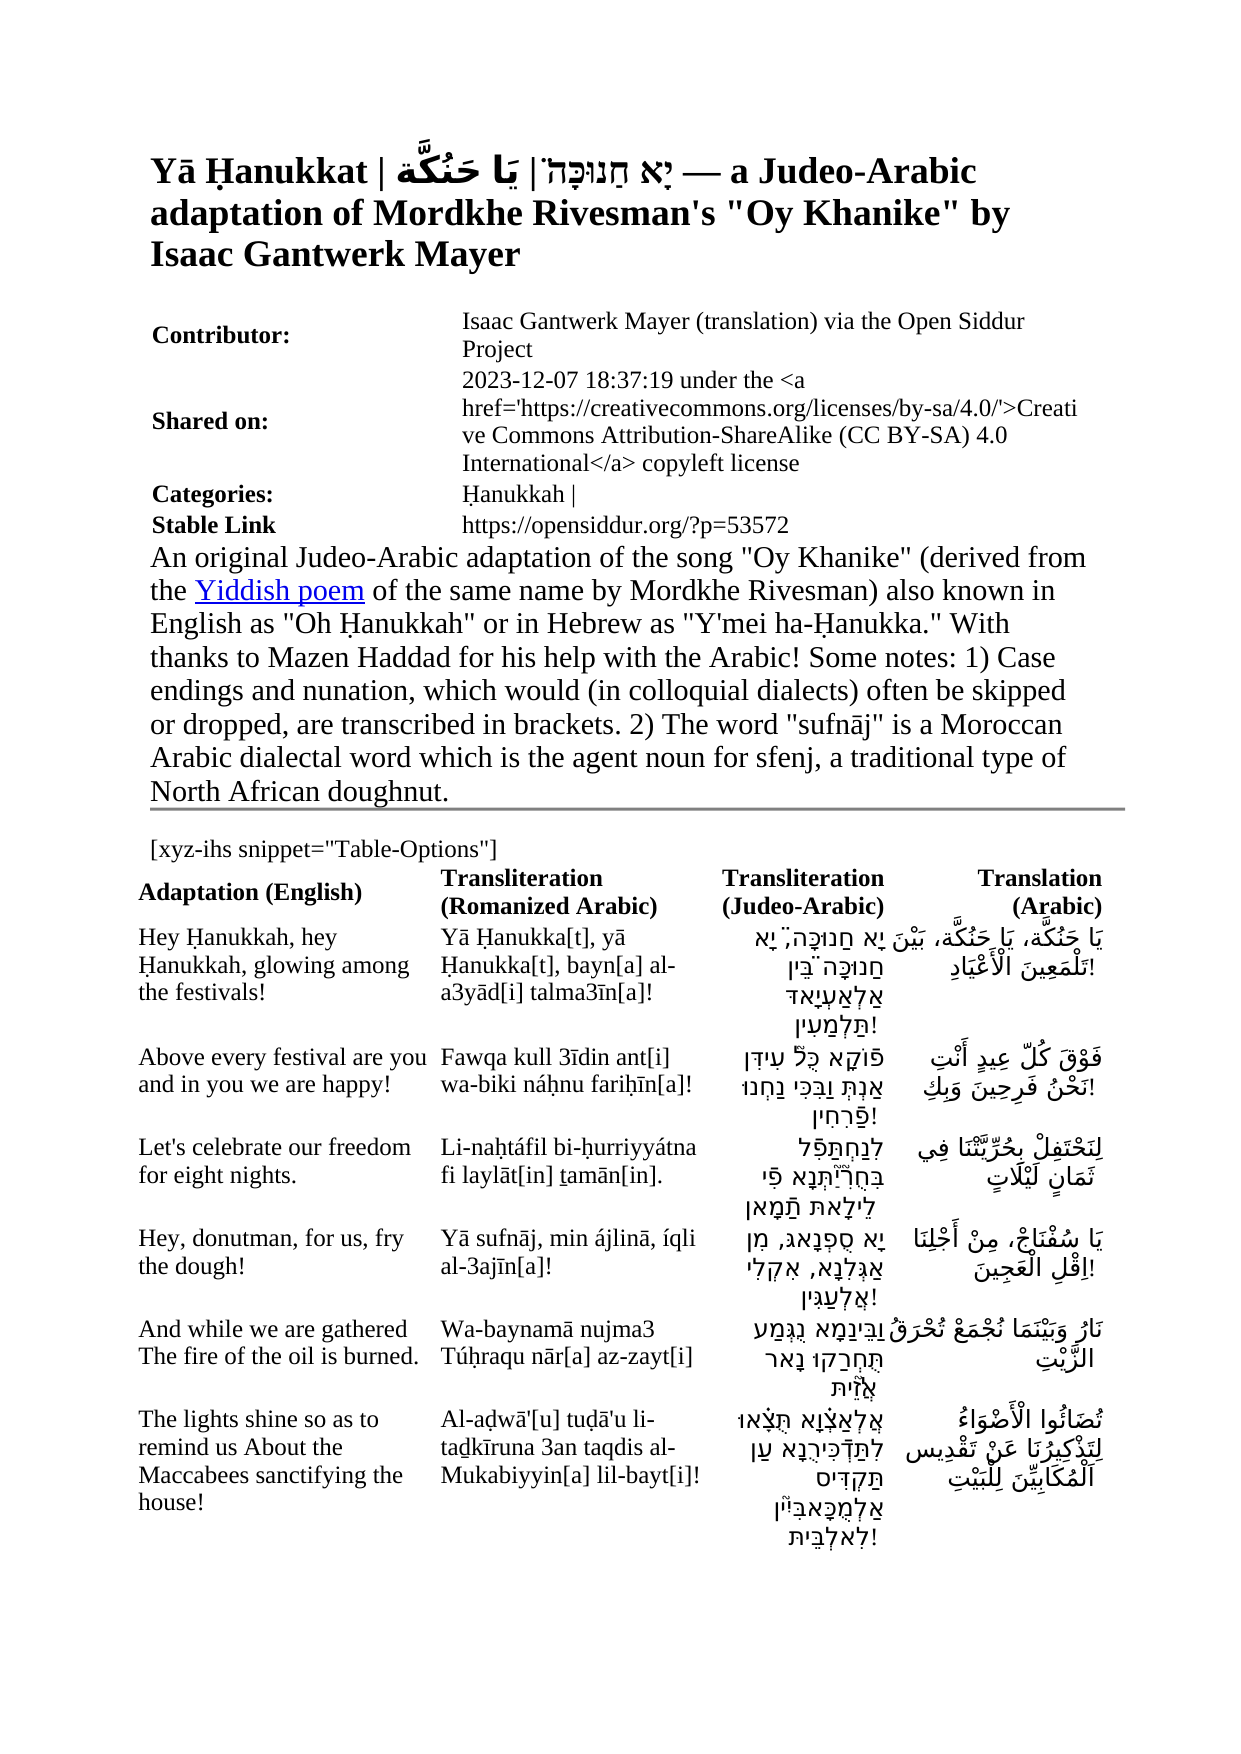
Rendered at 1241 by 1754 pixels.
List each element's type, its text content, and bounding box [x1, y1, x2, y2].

table_cell Yā sufnāj, min ájlinā, íqli al-3ajīn[a]! [439, 1223, 709, 1313]
table_cell Let's celebrate our freedom for eight nights. [136, 1132, 439, 1222]
table_cell Stable Link [150, 509, 460, 540]
table_header Adaptation (English) [136, 863, 439, 921]
table_cell Categories: [150, 478, 460, 509]
table_cell Shared on: [150, 364, 460, 478]
table_cell פֿוֹקָא כֻּל֘ עִידִּן אַנְתְּ וַבִּכִּי נַחְנוּ פַֿרִחִין! [709, 1041, 886, 1132]
table_cell וַבֵּינַמָא נֻגְּמַע תֻּחְרַקוּ נָאר ﭏֲזֵ֘יתּ [709, 1313, 886, 1404]
table_cell Fawqa kull 3īdin ant[i] wa-biki náḥnu fariḥīn[a]! [439, 1041, 709, 1132]
subtitle Yā Ḥanukkat | יָא חַנוּכָּה̈ | يَا حَنُكَّة — a Judeo-Arabic adaptation of Mordkhe Rivesman's "Oy Khanike" by Isaac Gantwerk Mayer [150, 150, 1090, 275]
table_cell يَا حَنُكَّة، يَا حَنُكَّة، بَيْنَ الْأَعْيَادِ‎ تَلْمَعِينَ! [886, 921, 1104, 1041]
table_cell לִנַחְתַּפִֿל בִּחֻרִ֘יַ֘תְּנָא פִֿי לֵילָאתּ תַֿמָאן [709, 1132, 886, 1222]
table_cell אֲלְאַצְ֗וָא תֻּצָ֗אוּ לִתַּדְֿכִּירֻנָא עַן תַּקְדִּיס אַלְמֻכָּאבִּיִ֘ין לִאלְבֵּיתּ! [709, 1404, 886, 1553]
table_cell The lights shine so as to remind us About the Maccabees sanctifying the house! [136, 1404, 439, 1553]
table_cell فَوْقَ كُلّ عِيدٍ أَنْتِ وَبِكِ‎ ‎نَحْنُ فَرِحِينَ! [886, 1041, 1104, 1132]
table_header Translation (Arabic) [886, 863, 1104, 921]
table_cell لِنَحْتَفِلْ بِحُرِّيَّتْنَا فِي لَيْلَاتٍ‎‎ ثَمَانٍ‎ [886, 1132, 1104, 1222]
table_cell https://opensiddur.org/?p=53572 [460, 509, 1090, 540]
table_cell Hey, donutman, for us, fry the dough! [136, 1223, 439, 1313]
table_cell يَا سُفْنَاجْ، مِنْ أَجْلِنَا اِقْلِ الْعَجِينَ‎‎‎! [886, 1223, 1104, 1313]
table_header Isaac Gantwerk Mayer (translation) via the Open Siddur Project [460, 306, 1090, 364]
table_cell Above every festival are you and in you we are happy! [136, 1041, 439, 1132]
table_header Transliteration (Romanized Arabic) [439, 863, 709, 921]
table_cell الْأَضْوَاءُ‎‎‎ تُضَائُوا لِتَذْكِيرُنَا عَنْ تَقْدِيس اَلْمُكَابِيِّنَ لِلْبَيْتِ [886, 1404, 1104, 1553]
table_cell And while we are gathered The fire of the oil is burned. [136, 1313, 439, 1404]
table_header Transliteration (Judeo-Arabic) [709, 863, 886, 921]
table_header Contributor: [150, 306, 460, 364]
table_cell Yā Ḥanukka[t], yā Ḥanukka[t], bayn[a] al-a3yād[i] talma3īn[a]! [439, 921, 709, 1041]
text An original Judeo-Arabic adaptation of the song "Oy Khanike" (derived from the Yiddish poem of the same name by Mordkhe Rivesman) also known in English as "Oh Ḥanukkah" or in Hebrew as "Y'mei ha-Ḥanukka." With thanks to Mazen Haddad for his help with the Arabic! Some notes: 1) Case endings and nunation, which would (in colloquial dialects) often be skipped or dropped, are transcribed in brackets. 2) The word "sufnāj" is a Moroccan Arabic dialectal word which is the agent noun for sfenj, a traditional type of North African doughnut. [150, 540, 1090, 807]
table_cell Li-naḥtáfil bi-ḥurriyyátna fi laylāt[in] ṯamān[in]. [439, 1132, 709, 1222]
table_cell Hey Ḥanukkah, hey Ḥanukkah, glowing among the festivals! [136, 921, 439, 1041]
table_cell Wa-baynamā nujma3 Túḥraqu nār[a] az-zayt[i] [439, 1313, 709, 1404]
table_cell יָא חַנוּכָּה̈, יָא חַנוּכָּה̈ בֵּין אַלְאַעְיָאדּ תַּלְמַעִין! [709, 921, 886, 1041]
text [xyz-ihs snippet="Table-Options"] [150, 835, 1090, 863]
table_cell יָא סֻפְנָאגּ, מִן אַגְּלִנָא, אִקְלִי אֲלְעַגִּין! [709, 1223, 886, 1313]
table_cell Al-aḍwā'[u] tuḍā'u li-taḏkīruna 3an taqdis al-Mukabiyyin[a] lil-bayt[i]! [439, 1404, 709, 1553]
table_cell Ḥanukkah | [460, 478, 1090, 509]
table_cell وَبَيْنَمَا نُجْمَعْ تُحْرَقُ‎ نَارُ الزَّيْتِ‎ [886, 1313, 1104, 1404]
table_cell 2023-12-07 18:37:19 under the <a href='https://creativecommons.org/licenses/by-sa/4.0/'>Creative Commons Attribution-ShareAlike (CC BY-SA) 4.0 International</a> copyleft license [460, 364, 1090, 478]
